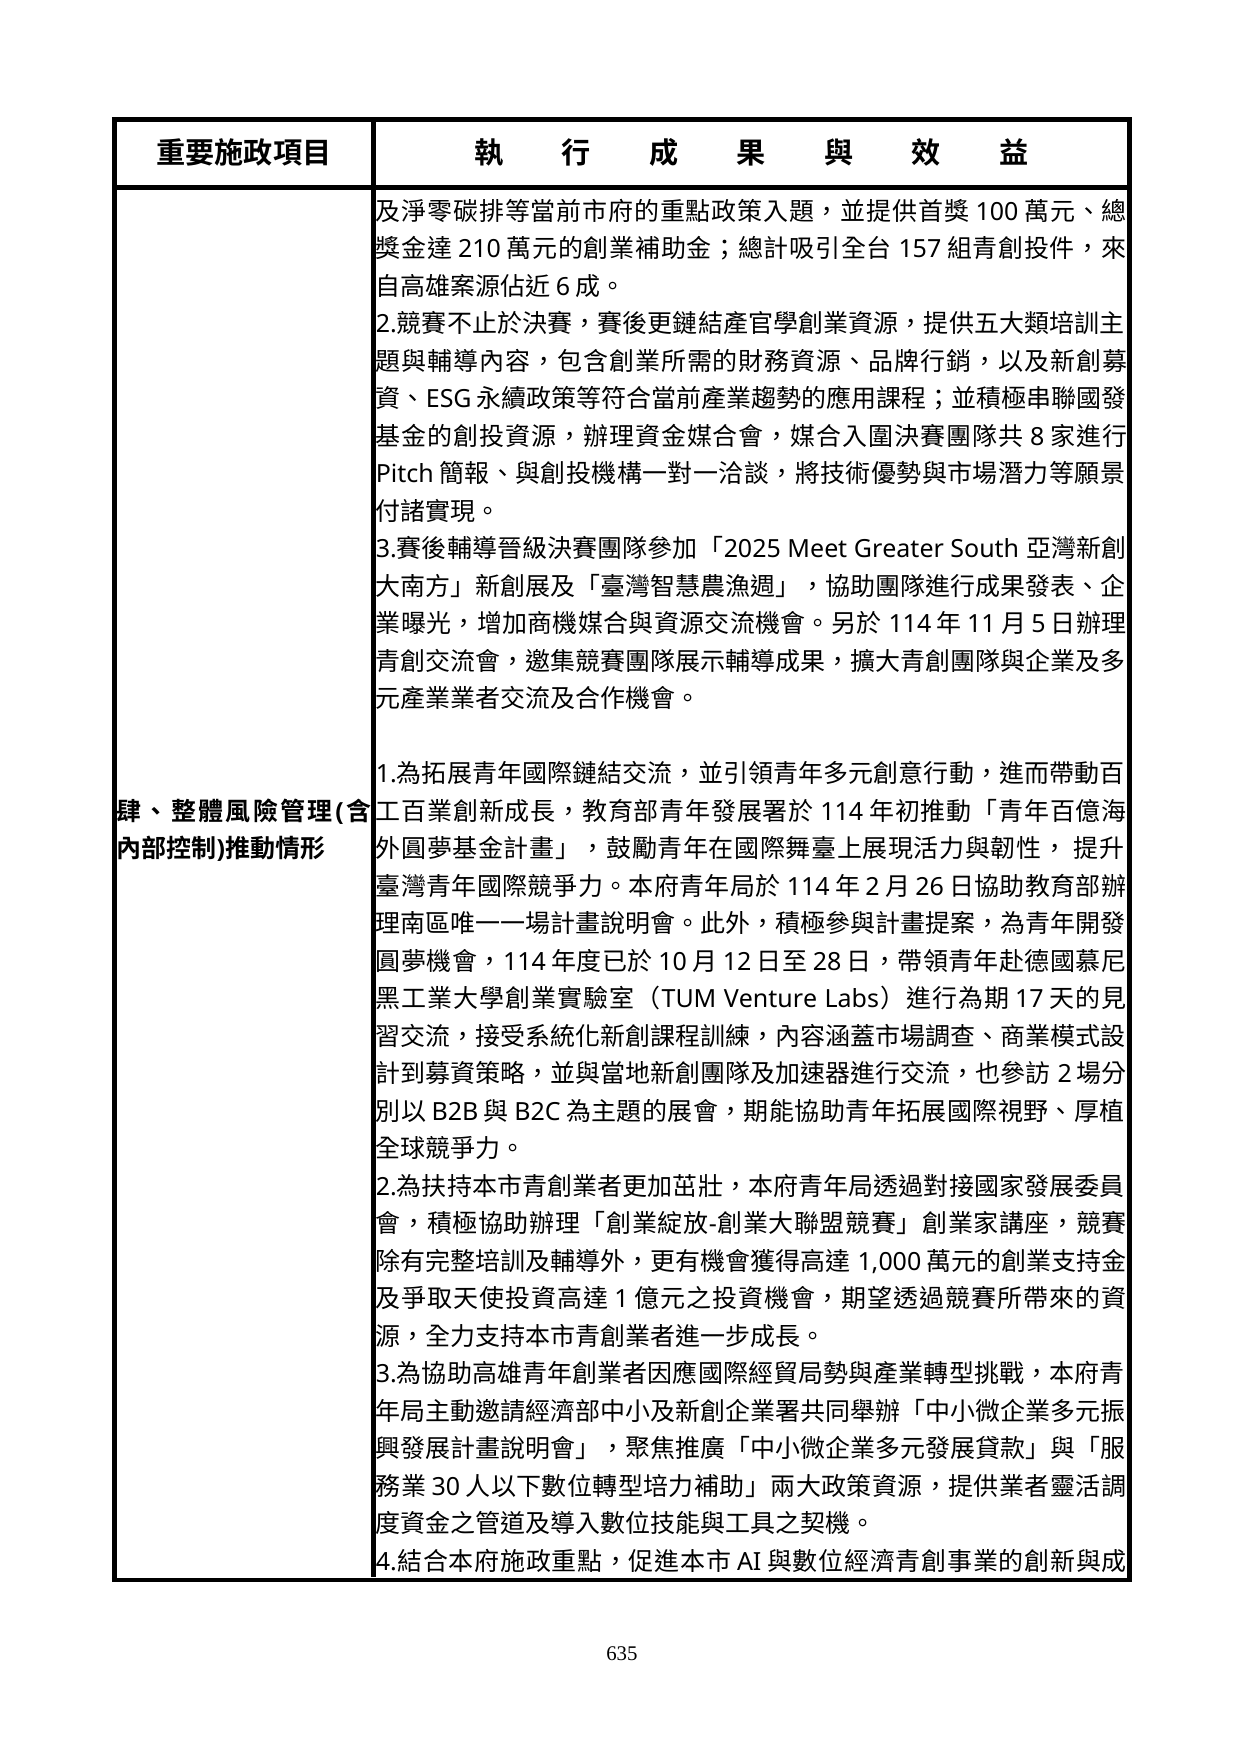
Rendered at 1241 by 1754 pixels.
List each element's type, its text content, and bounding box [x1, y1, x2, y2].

table_cell 及淨零碳排等當前市府的重點政策入題，並提供首獎100萬元、總獎金達210萬元的創業補助金；總計吸引全台157組青創投件，來自高雄案源佔近6成。 2.競賽不止於決賽，賽後更鏈結產官學創業資源，提供五大類培訓主題與輔導內容，包含創業所需的財務資源、品牌行銷，以及新創募資、ESG永續政策等符合當前產業趨勢的應用課程；並積極串聯國發基金的創投資源，辦理資金媒合會，媒合入圍決賽團隊共8家進行Pitch簡報、與創投機構一對一洽談，將技術優勢與市場潛力等願景付諸實現。 3.賽後輔導晉級決賽團隊參加「2025 Meet Greater South 亞灣新創大南方」新創展及「臺灣智慧農漁週」，協助團隊進行成果發表、企業曝光，增加商機媒合與資源交流機會。另於114年11月5日辦理青創交流會，邀集競賽團隊展示輔導成果，擴大青創團隊與企業及多元產業業者交流及合作機會。 1.為拓展青年國際鏈結交流，並引領青年多元創意行動，進而帶動百工百業創新成長，教育部青年發展署於114年初推動「青年百億海外圓夢基金計畫」，鼓勵青年在國際舞臺上展現活力與韌性， 提升臺灣青年國際競爭力。本府青年局於114年2月26日協助教育部辦理南區唯一一場計畫說明會。此外，積極參與計畫提案，為青年開發圓夢機會，114年度已於10月12日至28日，帶領青年赴德國慕尼黑工業大學創業實驗室（TUM Venture Labs）進行為期17天的見習交流，接受系統化新創課程訓練，內容涵蓋市場調查、商業模式設計到募資策略，並與當地新創團隊及加速器進行交流，也參訪2場分別以B2B與B2C為主題的展會，期能協助青年拓展國際視野、厚植全球競爭力。 2.為扶持本市青創業者更加茁壯，本府青年局透過對接國家發展委員會，積極協助辦理「創業綻放-創業大聯盟競賽」創業家講座，競賽除有完整培訓及輔導外，更有機會獲得高達1,000萬元的創業支持金及爭取天使投資高達1億元之投資機會，期望透過競賽所帶來的資源，全力支持本市青創業者進一步成長。 3.為協助高雄青年創業者因應國際經貿局勢與產業轉型挑戰，本府青年局主動邀請經濟部中小及新創企業署共同舉辦「中小微企業多元振興發展計畫說明會」，聚焦推廣「中小微企業多元發展貸款」與「服務業30人以下數位轉型培力補助」兩大政策資源，提供業者靈活調度資金之管道及導入數位技能與工具之契機。 4.結合本府施政重點，促進本市AI與數位經濟青創事業的創新與成 [376, 190, 1127, 1577]
table_header 重要施政項目 [117, 122, 371, 185]
table_header 執 行 成 果 與 效 益 [376, 122, 1127, 185]
table_cell 肆、整體風險管理(含內部控制)推動情形 [117, 190, 371, 1577]
